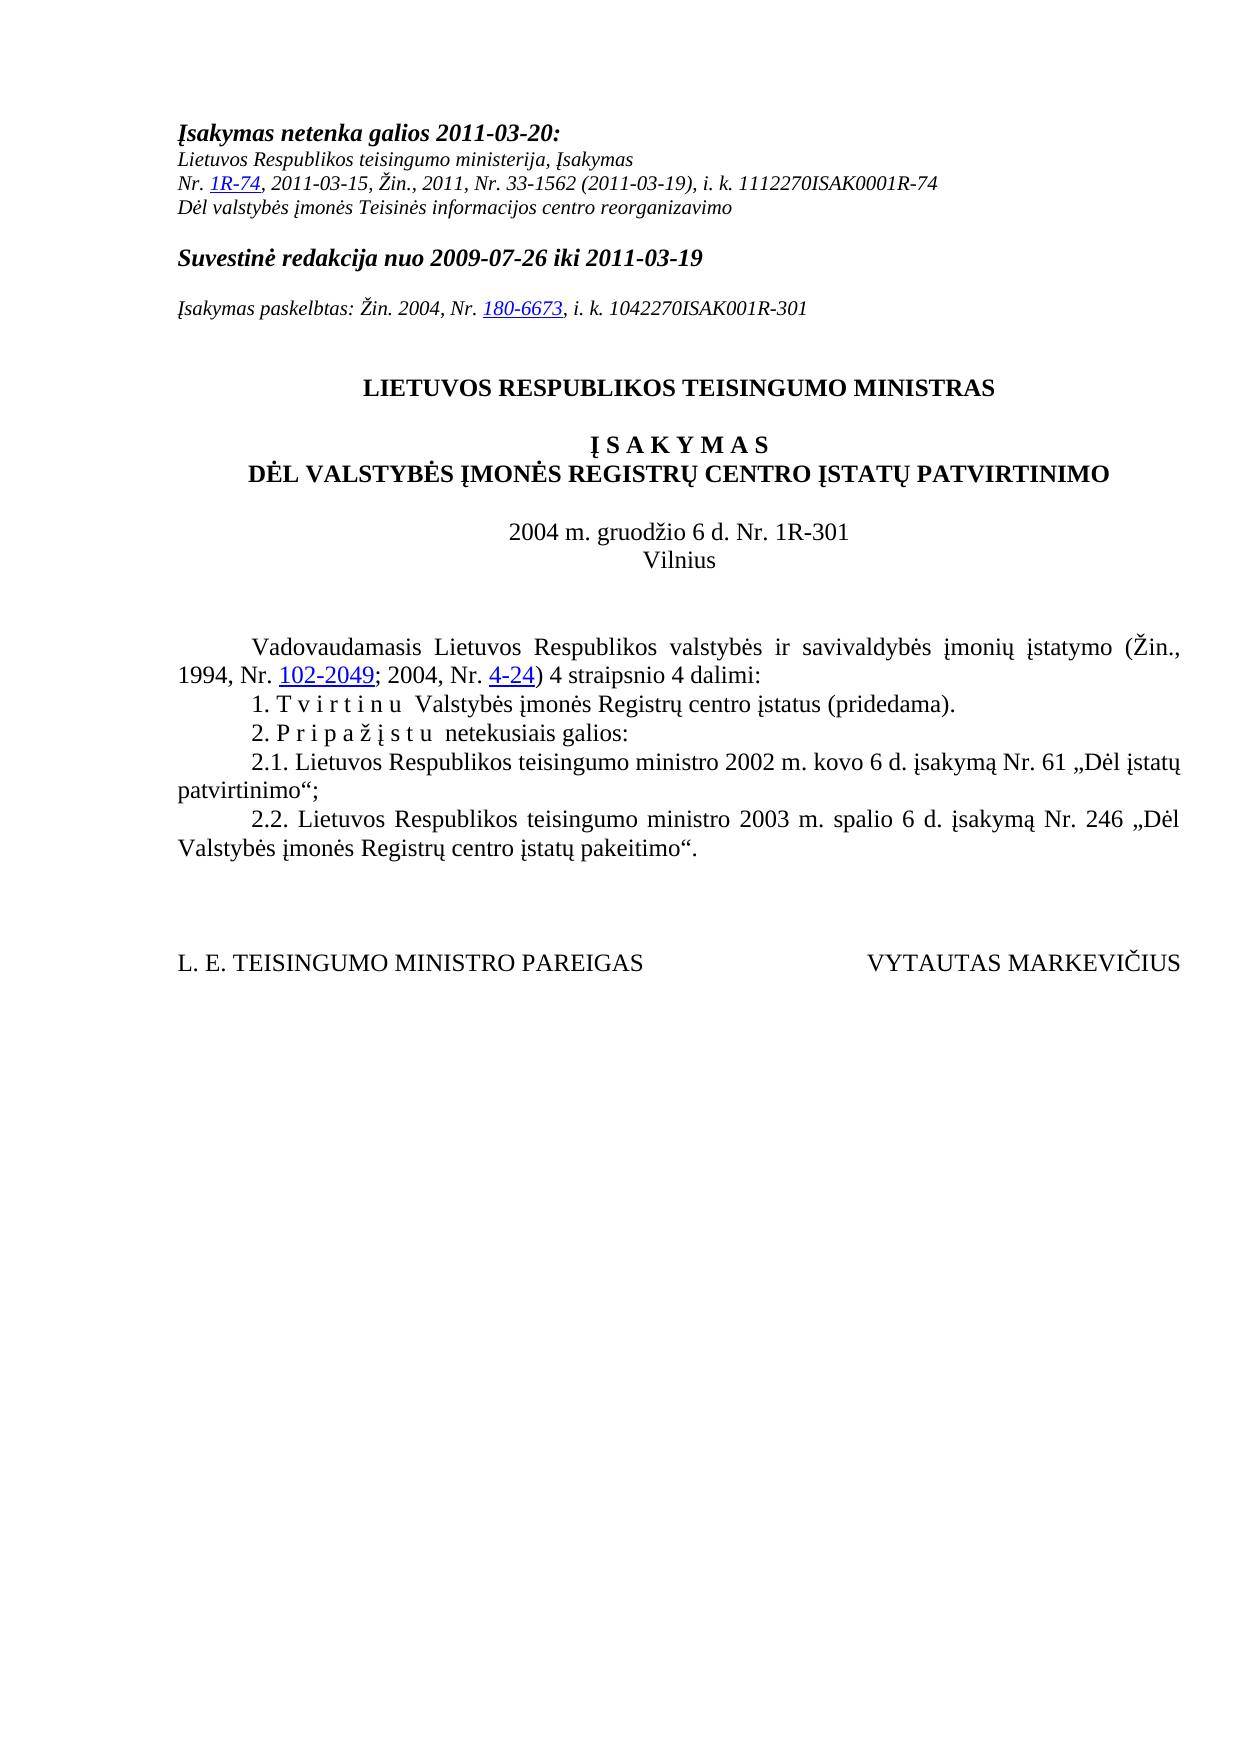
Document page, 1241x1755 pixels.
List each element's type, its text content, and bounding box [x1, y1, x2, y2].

text 2.2. Lietuvos Respublikos teisingumo ministro 2003 m. spalio 6 d. įsakymą Nr. 246 „Dėl Valstybės įmonės Registrų centro įstatų pakeitimo“. [177, 804, 1181, 862]
text Suvestinė redakcija nuo 2009-07-26 iki 2011-03-19 [177, 243, 1181, 272]
text 1. Tvirtinu Valstybės įmonės Registrų centro įstatus (pridedama). [177, 689, 1181, 718]
text Vadovaudamasis Lietuvos Respublikos valstybės ir savivaldybės įmonių įstatymo (Žin., 1994, Nr. 102-2049; 2004, Nr. 4-24) 4 straipsnio 4 dalimi: [177, 632, 1181, 689]
text Vilnius [177, 545, 1181, 574]
text 2.1. Lietuvos Respublikos teisingumo ministro 2002 m. kovo 6 d. įsakymą Nr. 61 „Dėl įstatų patvirtinimo“; [177, 747, 1181, 804]
text Dėl valstybės įmonės Teisinės informacijos centro reorganizavimo [177, 195, 1181, 219]
text Lietuvos Respublikos teisingumo ministerija, Įsakymas [177, 147, 1181, 171]
text Įsakymas paskelbtas: Žin. 2004, Nr. 180-6673, i. k. 1042270ISAK001R-301 [177, 296, 1181, 320]
text L. E. TEISINGUMO MINISTRO PAREIGAS VYTAUTAS MARKEVIČIUS [177, 948, 1181, 977]
text Įsakymas netenka galios 2011-03-20: [177, 118, 1181, 147]
text DĖL VALSTYBĖS ĮMONĖS REGISTRŲ CENTRO ĮSTATŲ PATVIRTINIMO [177, 459, 1181, 488]
text 2. Pripažįstu netekusiais galios: [177, 718, 1181, 747]
text Nr. 1R-74, 2011-03-15, Žin., 2011, Nr. 33-1562 (2011-03-19), i. k. 1112270ISAK0001R-74 [177, 171, 1181, 195]
text Į S A K Y M A S [177, 430, 1181, 459]
text LIETUVOS RESPUBLIKOS TEISINGUMO MINISTRAS [177, 373, 1181, 402]
text 2004 m. gruodžio 6 d. Nr. 1R-301 [177, 517, 1181, 545]
